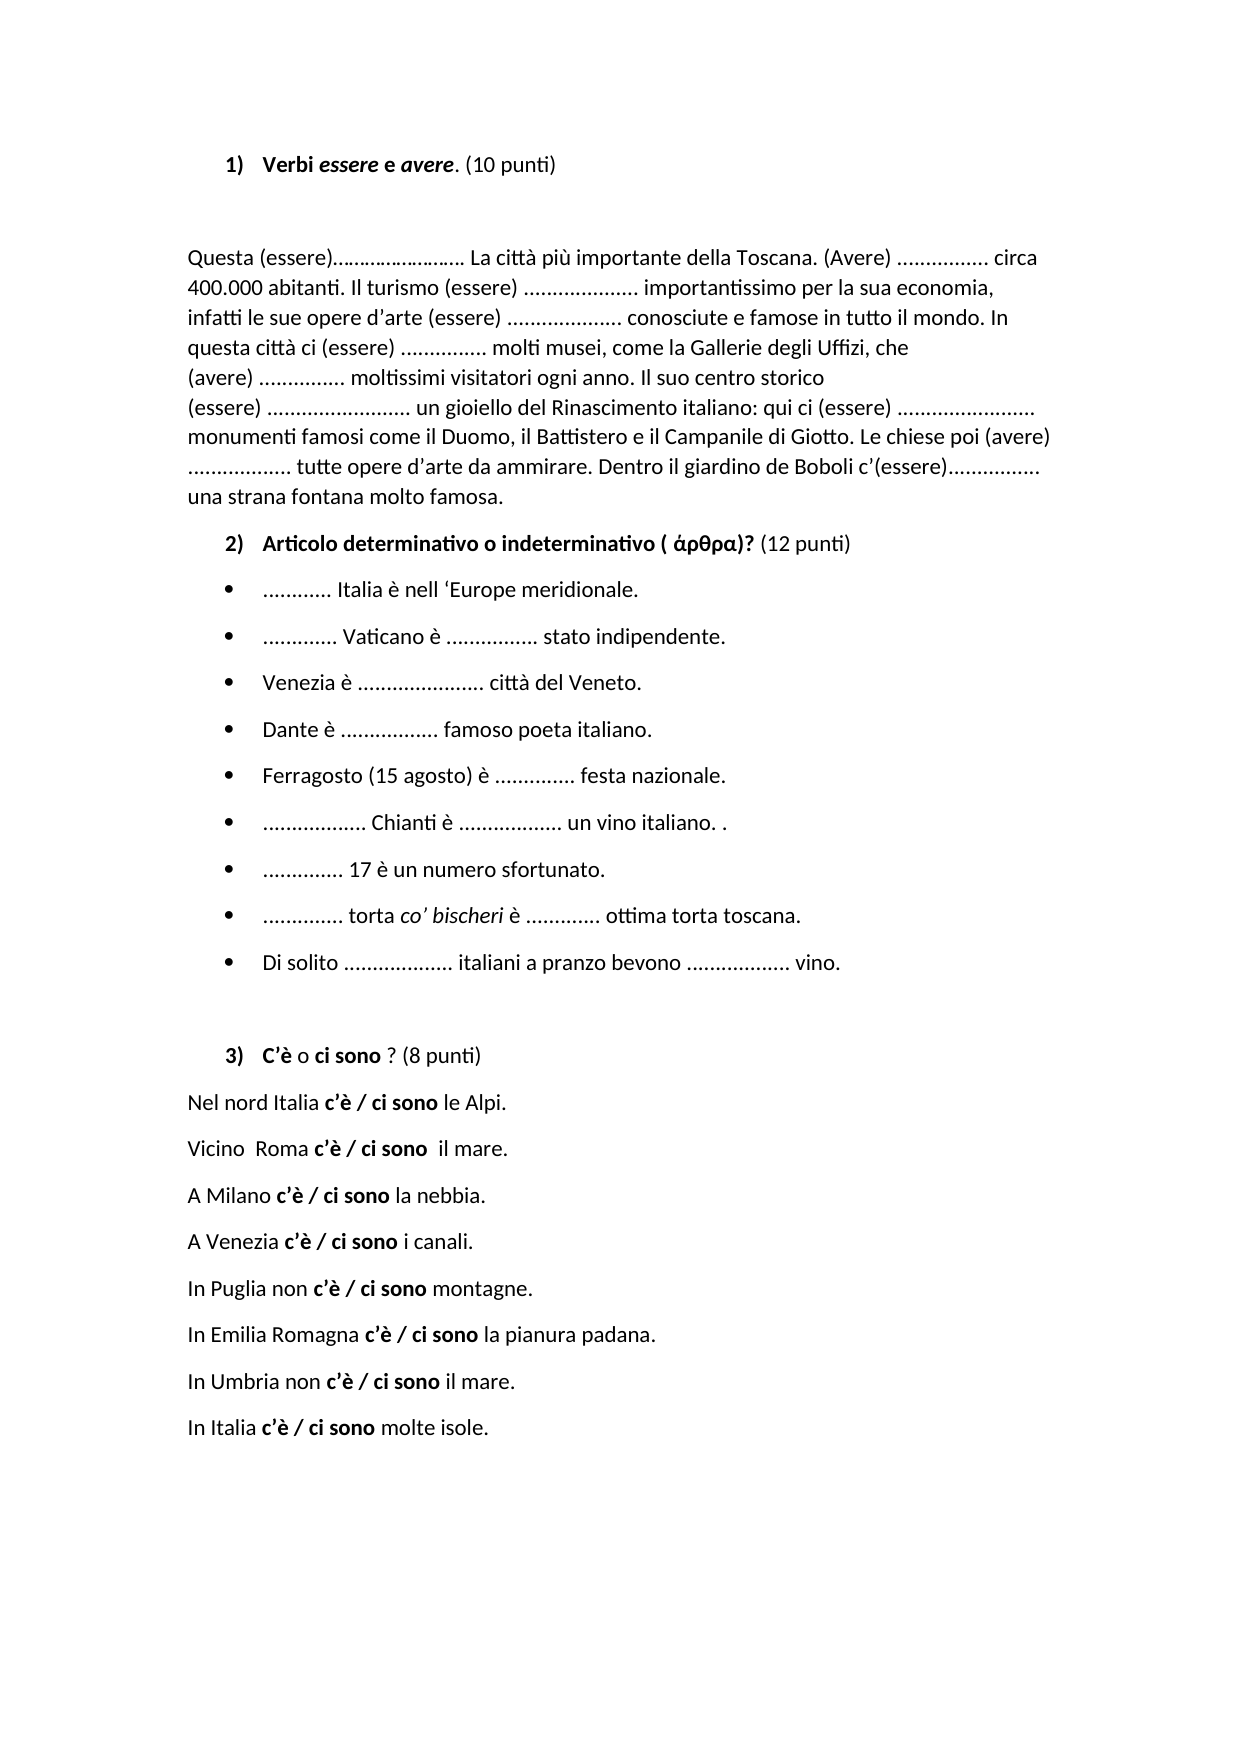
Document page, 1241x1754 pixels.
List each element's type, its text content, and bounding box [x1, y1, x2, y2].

list .............. torta co’ bischeri è ............. ottima torta toscana. [225, 901, 1053, 929]
list C’è o ci sono ? (8 punti) [225, 1041, 1053, 1069]
list Verbi essere e avere. (10 punti) [225, 150, 1053, 178]
text A Milano c’è / ci sono la nebbia. [187, 1181, 1053, 1209]
list Dante è ................. famoso poeta italiano. [225, 715, 1053, 743]
list Venezia è ...................... città del Veneto. [225, 668, 1053, 697]
list .............. 17 è un numero sfortunato. [225, 855, 1053, 883]
text Nel nord Italia c’è / ci sono le Alpi. [187, 1088, 1053, 1116]
list ............ Italia è nell ‘Europe meridionale. [225, 575, 1053, 603]
list Di solito ................... italiani a pranzo bevono .................. vino. [225, 948, 1053, 976]
list Articolo determinativo o indeterminativo ( άρθρα)? (12 punti) [225, 529, 1053, 557]
text A Venezia c’è / ci sono i canali. [187, 1227, 1053, 1255]
list Ferragosto (15 agosto) è .............. festa nazionale. [225, 762, 1053, 790]
text In Puglia non c’è / ci sono montagne. [187, 1274, 1053, 1302]
text Vicino Roma c’è / ci sono il mare. [187, 1134, 1053, 1162]
text In Emilia Romagna c’è / ci sono la pianura padana. [187, 1320, 1053, 1348]
text Questa (essere)……………………. La città più importante della Toscana. (Avere) ................ circa 400.000 abitanti. Il turismo (essere) .................... importantissimo per la sua economia, infatti le sue opere d’arte (essere) .................... conosciute e famose in tutto il mondo. In questa città ci (essere) ............... molti musei, come la Gallerie degli Uffizi, che (avere) ............... moltissimi visitatori ogni anno. Il suo centro storico (essere) ......................... un gioiello del Rinascimento italiano: qui ci (essere) ........................ monumenti famosi come il Duomo, il Battistero e il Campanile di Giotto. Le chiese poi (avere) .................. tutte opere d’arte da ammirare. Dentro il giardino de Boboli c’(essere)................ una strana fontana molto famosa. [187, 243, 1053, 510]
text In Umbria non c’è / ci sono il mare. [187, 1367, 1053, 1395]
list ............. Vaticano è ................ stato indipendente. [225, 622, 1053, 650]
text In Italia c’è / ci sono molte isole. [187, 1413, 1053, 1442]
list .................. Chianti è .................. un vino italiano. . [225, 808, 1053, 836]
